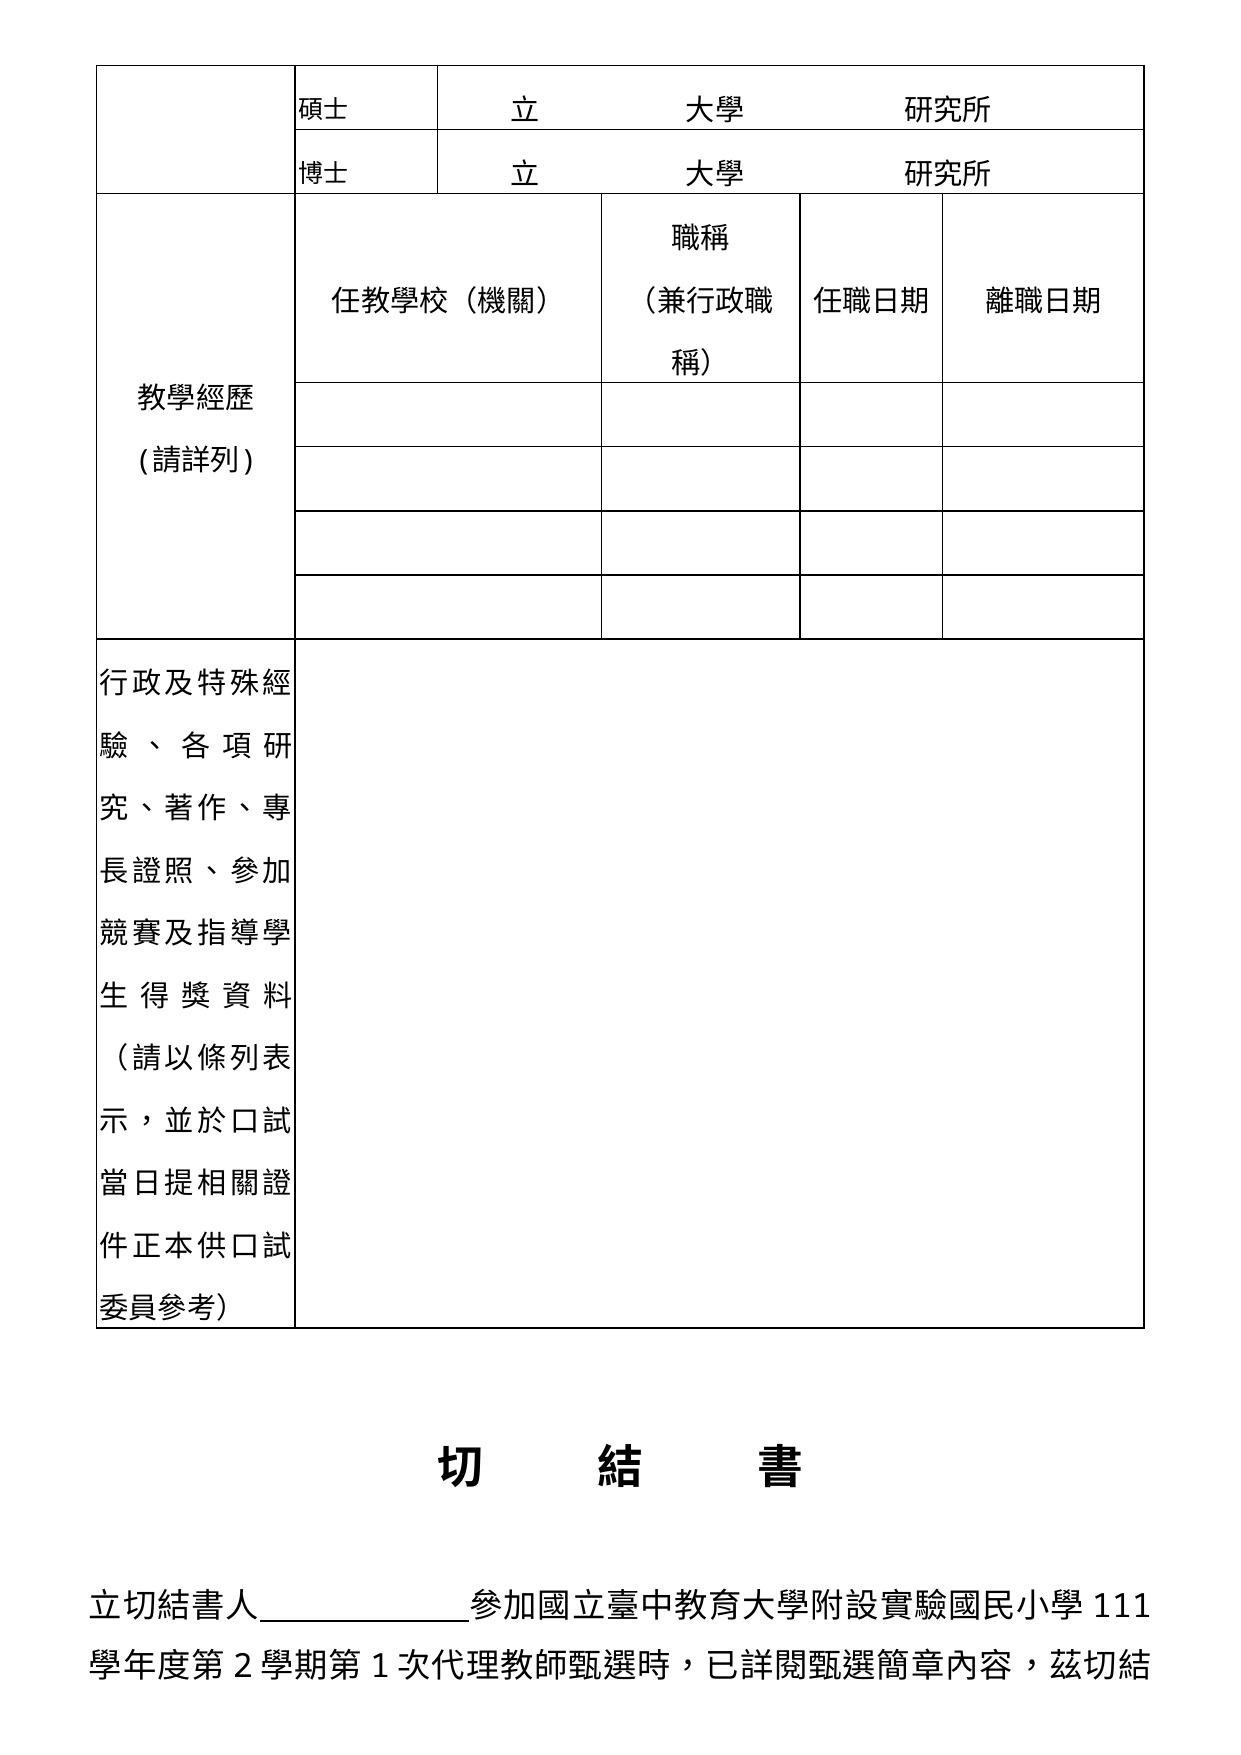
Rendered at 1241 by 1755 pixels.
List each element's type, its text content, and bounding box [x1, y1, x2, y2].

table_cell [801, 383, 942, 446]
table_cell [296, 447, 601, 510]
table_cell [943, 383, 1143, 446]
table_cell 任職日期 [801, 194, 942, 382]
table_cell [943, 576, 1143, 638]
text 切 結 書 [89, 1391, 1152, 1516]
table_cell [943, 447, 1143, 510]
table_cell 行政及特殊經驗、各項研究、著作、專長證照、參加競賽及指導學生得獎資料（請以條列表示，並於口試當日提相關證件正本供口試委員參考） [97, 640, 294, 1327]
table_cell [943, 512, 1143, 574]
table_cell [296, 576, 601, 638]
table_cell 教學經歷 (請詳列) [97, 194, 294, 638]
table_cell [602, 383, 799, 446]
table_cell [97, 66, 294, 193]
text 立切結書人 參加國立臺中教育大學附設實驗國民小學111學年度第2學期第1次代理教師甄選時，已詳閱甄選簡章內容，茲切結 [89, 1579, 1152, 1687]
table_cell [801, 447, 942, 510]
table_cell [801, 512, 942, 574]
table_cell 碩士 [296, 66, 437, 129]
table_cell [296, 512, 601, 574]
table_cell [296, 640, 1143, 1327]
table_cell 任教學校（機關） [296, 194, 601, 382]
table_cell 立 大學 研究所 [438, 130, 1143, 193]
table_cell [296, 383, 601, 446]
table_cell 職稱 （兼行政職稱） [602, 194, 799, 382]
table_cell 博士 [296, 130, 437, 193]
table_cell 離職日期 [943, 194, 1143, 382]
table_cell [801, 576, 942, 638]
table_cell [602, 512, 799, 574]
table_cell [602, 576, 799, 638]
table_cell 立 大學 研究所 [438, 66, 1143, 129]
table_cell [602, 447, 799, 510]
